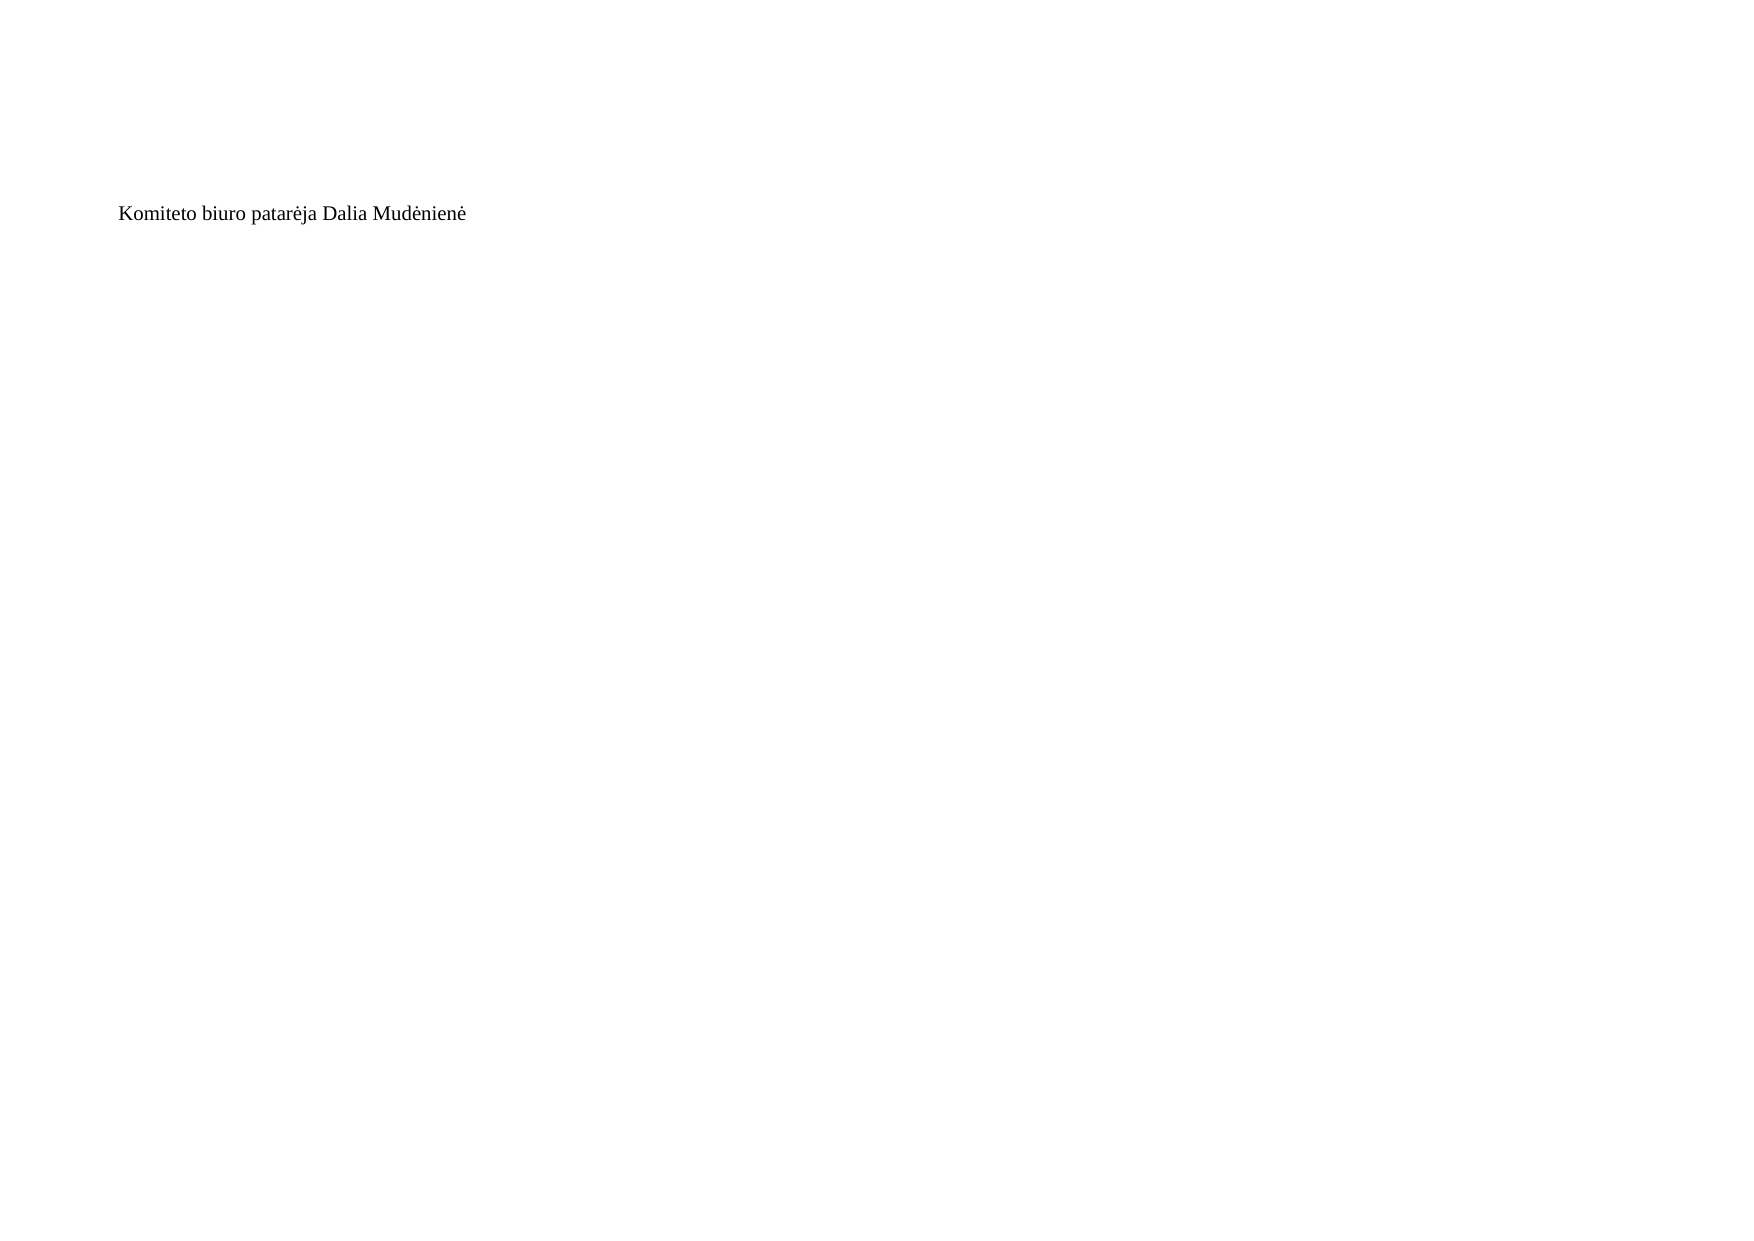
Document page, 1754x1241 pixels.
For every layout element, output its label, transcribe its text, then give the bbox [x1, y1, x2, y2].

text Komiteto biuro patarėja Dalia Mudėnienė [118, 201, 1577, 225]
